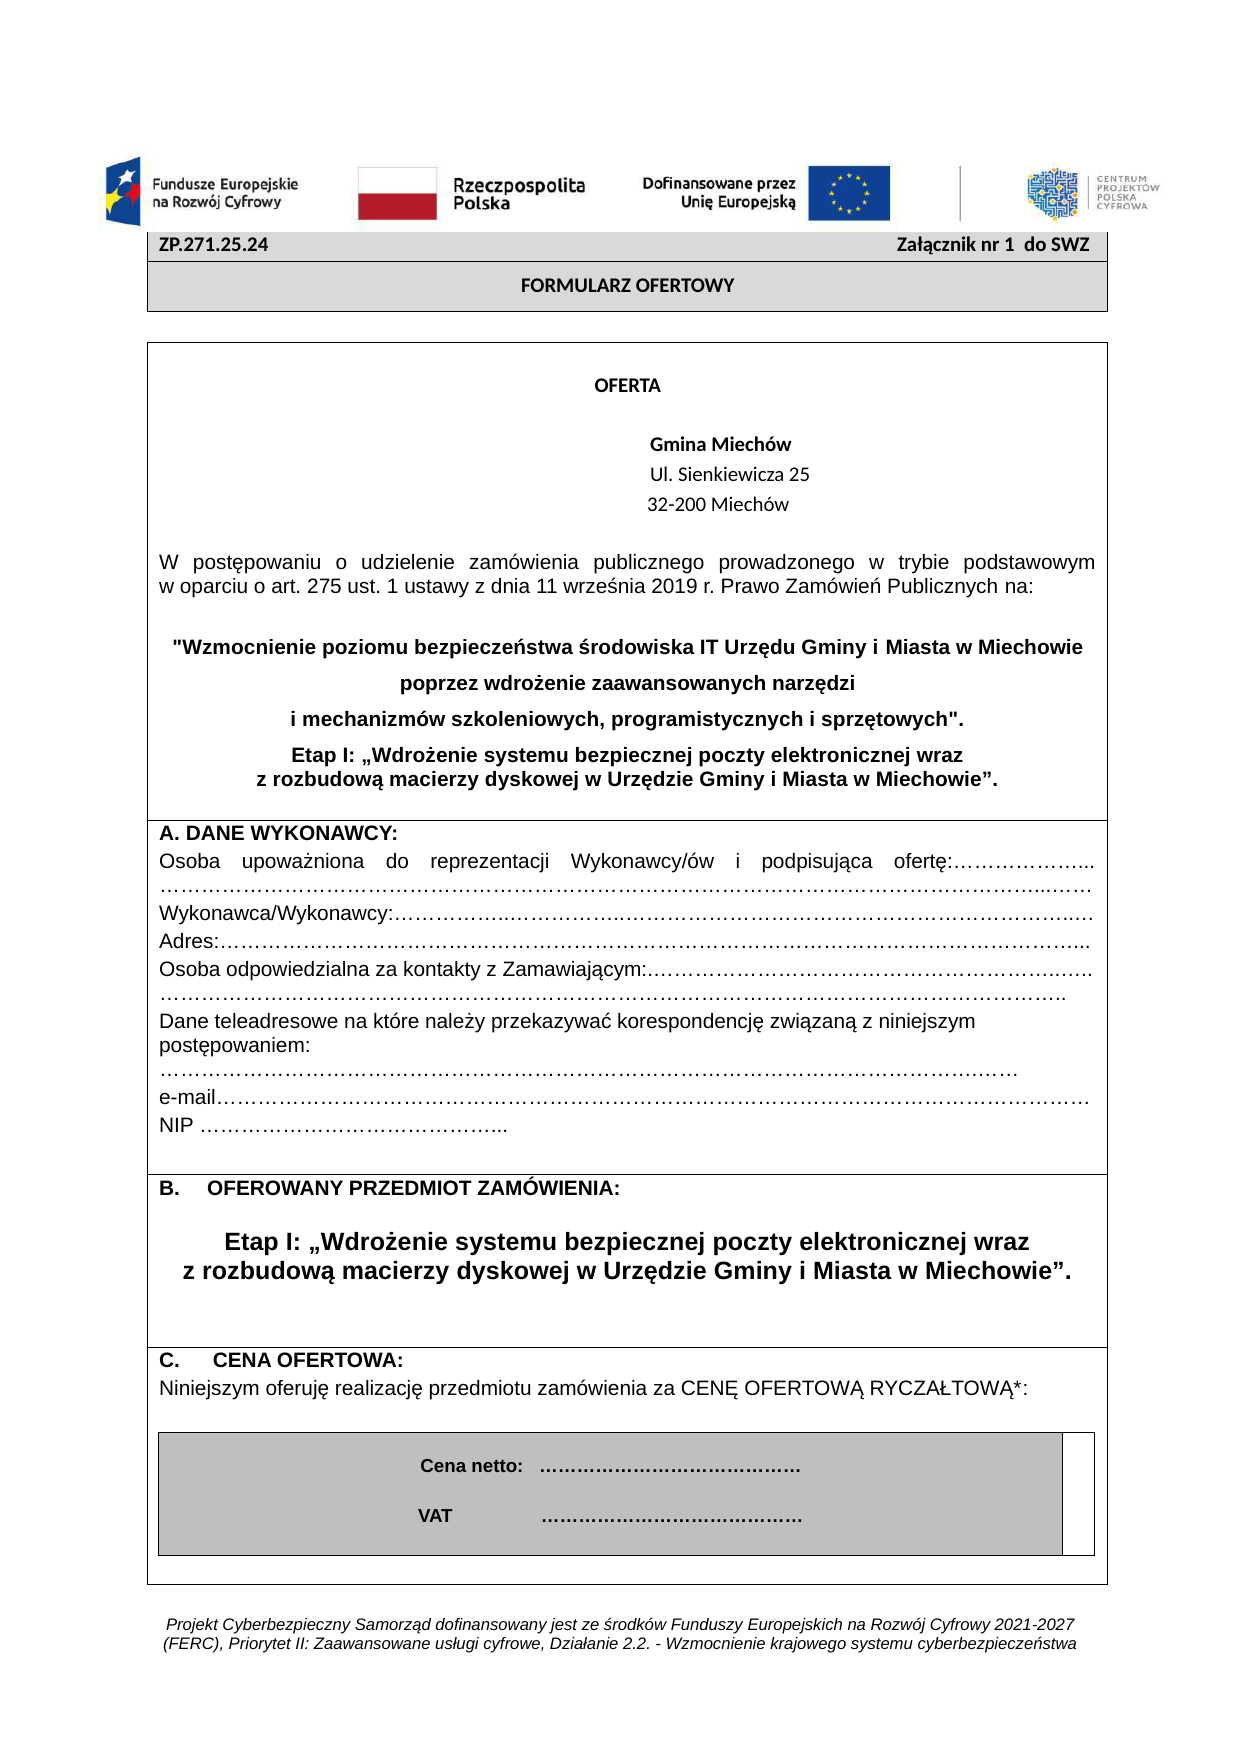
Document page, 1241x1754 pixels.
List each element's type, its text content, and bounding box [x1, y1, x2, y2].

table_cell FORMULARZ OFERTOWY [148, 262, 1107, 311]
table_header OFERTA Gmina Miechów Ul. Sienkiewicza 25 32-200 Miechów W postępowaniu o udzielenie zamówienia publicznego prowadzonego w trybie podstawowym w oparciu o art. 275 ust. 1 ustawy z dnia 11 września 2019 r. Prawo Zamówień Publicznych na: "Wzmocnienie poziomu bezpieczeństwa środowiska IT Urzędu Gminy i Miasta w Miechowie poprzez wdrożenie zaawansowanych narzędzi i mechanizmów szkoleniowych, programistycznych i sprzętowych". Etap I: „Wdrożenie systemu bezpiecznej poczty elektronicznej wraz z rozbudową macierzy dyskowej w Urzędzie Gminy i Miasta w Miechowie”. [148, 343, 1107, 819]
picture [97, 147, 1164, 232]
table_header ZP.271.25.24 Załącznik nr 1 do SWZ [148, 232, 1107, 261]
table_cell A. DANE WYKONAWCY: Osoba upoważniona do reprezentacji Wykonawcy/ów i podpisująca ofertę:………………...………………………………………………………………………………………………………………...…… Wykonawca/Wykonawcy:……………..……………..………………………………………………………..… Adres:……………………………………………………………………………………………………………... Osoba odpowiedzialna za kontakty z Zamawiającym:.…………………………………………………..…..………………………………………………………………………………………………………………….. Dane teleadresowe na które należy przekazywać korespondencję związaną z niniejszym postępowaniem: ……………………………………………………………………………………………………….…… e-mail……………………………………………………………………………………………………………… NIP ……………………………………... [148, 821, 1107, 1174]
table_cell CENA OFERTOWA: Niniejszym oferuję realizację przedmiotu zamówienia za CENĘ OFERTOWĄ RYCZAŁTOWĄ***nia za ŁĄCZNĄ CENĘ OFERTOWĄ**riumma w rozdziale III SIWZmacją o podstawie do dysponowania tymi osobami, konania zamówienia, a: [148, 1348, 1107, 1584]
table_cell OFEROWANY PRZEDMIOT ZAMÓWIENIA: Etap I: „Wdrożenie systemu bezpiecznej poczty elektronicznej wraz z rozbudową macierzy dyskowej w Urzędzie Gminy i Miasta w Miechowie”. [148, 1175, 1107, 1347]
table_header [1063, 1433, 1094, 1555]
table_header Cena netto: …………………………………… VAT …………………………………… [159, 1433, 1062, 1555]
